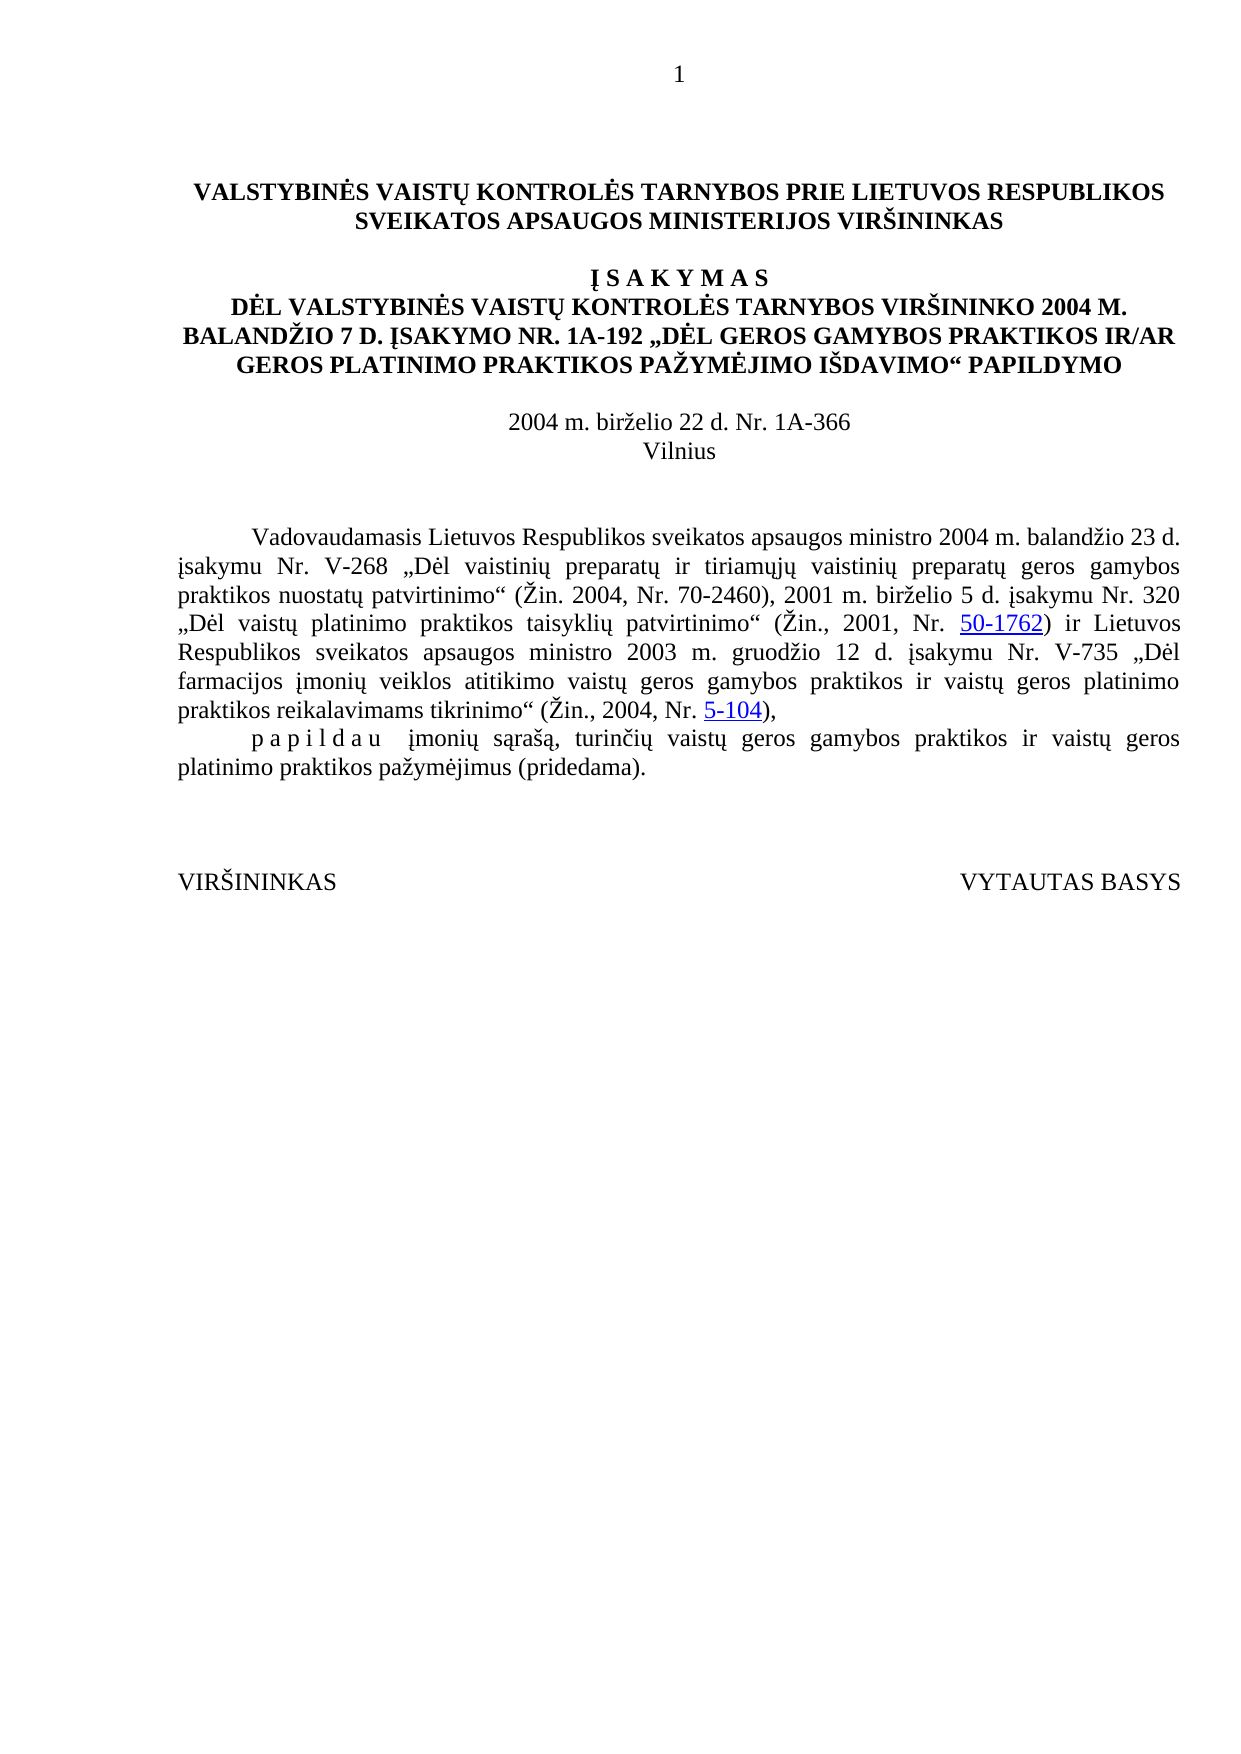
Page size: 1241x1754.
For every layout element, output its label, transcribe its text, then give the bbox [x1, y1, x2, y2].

text VIRŠININKAS VYTAUTAS BASYS [177, 867, 1181, 896]
text VALSTYBINĖS VAISTŲ KONTROLĖS TARNYBOS PRIE LIETUVOS RESPUBLIKOS SVEIKATOS APSAUGOS MINISTERIJOS VIRŠININKAS [177, 177, 1181, 235]
text Vadovaudamasis Lietuvos Respublikos sveikatos apsaugos ministro 2004 m. balandžio 23 d. įsakymu Nr. V-268 „Dėl vaistinių preparatų ir tiriamųjų vaistinių preparatų geros gamybos praktikos nuostatų patvirtinimo“ (Žin. 2004, Nr. 70-2460), 2001 m. birželio 5 d. įsakymu Nr. 320 „Dėl vaistų platinimo praktikos taisyklių patvirtinimo“ (Žin., 2001, Nr. 50-1762) ir Lietuvos Respublikos sveikatos apsaugos ministro 2003 m. gruodžio 12 d. įsakymu Nr. V-735 „Dėl farmacijos įmonių veiklos atitikimo vaistų geros gamybos praktikos ir vaistų geros platinimo praktikos reikalavimams tikrinimo“ (Žin., 2004, Nr. 5-104), [177, 522, 1181, 723]
text Vilnius [177, 436, 1181, 465]
text 2004 m. birželio 22 d. Nr. 1A-366 [177, 407, 1181, 436]
text DĖL VALSTYBINĖS VAISTŲ KONTROLĖS TARNYBOS VIRŠININKO 2004 M. BALANDŽIO 7 D. ĮSAKYMO NR. 1A-192 „DĖL GEROS GAMYBOS PRAKTIKOS IR/AR GEROS PLATINIMO PRAKTIKOS PAŽYMĖJIMO IŠDAVIMO“ PAPILDYMO [177, 292, 1181, 378]
text Į S A K Y M A S [177, 263, 1181, 292]
text papildau įmonių sąrašą, turinčių vaistų geros gamybos praktikos ir vaistų geros platinimo praktikos pažymėjimus (pridedama). [177, 723, 1181, 781]
